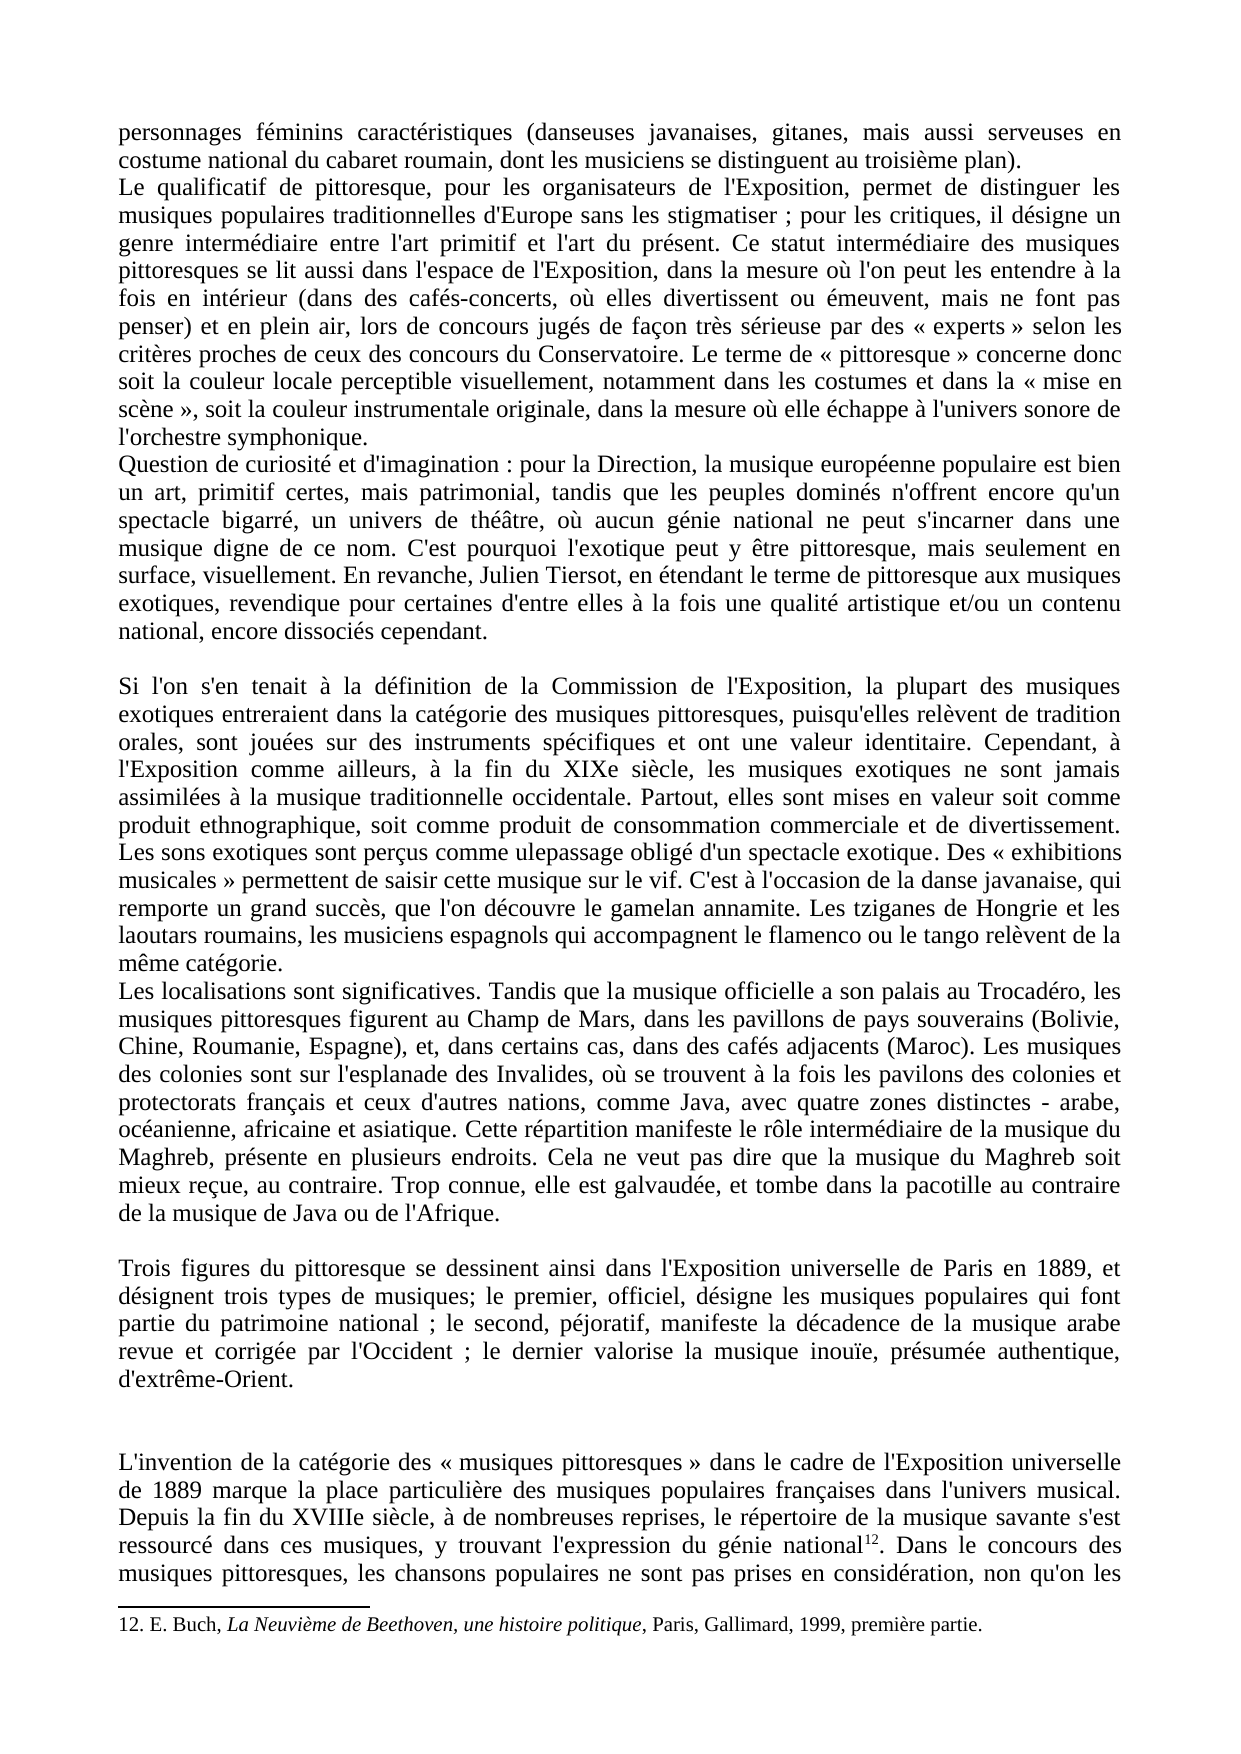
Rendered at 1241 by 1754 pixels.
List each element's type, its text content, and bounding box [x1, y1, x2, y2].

text Le qualificatif de pittoresque, pour les organisateurs de l'Exposition, permet de distinguer les musiques populaires traditionnelles d'Europe sans les stigmatiser ; pour les critiques, il désigne un genre intermédiaire entre l'art primitif et l'art du présent. Ce statut intermédiaire des musiques pittoresques se lit aussi dans l'espace de l'Exposition, dans la mesure où l'on peut les entendre à la fois en intérieur (dans des cafés-concerts, où elles divertissent ou émeuvent, mais ne font pas penser) et en plein air, lors de concours jugés de façon très sérieuse par des « experts » selon les critères proches de ceux des concours du Conservatoire. Le terme de « pittoresque » concerne donc soit la couleur locale perceptible visuellement, notamment dans les costumes et dans la « mise en scène », soit la couleur instrumentale originale, dans la mesure où elle échappe à l'univers sonore de l'orchestre symphonique. [118, 173, 1122, 451]
text Si l'on s'en tenait à la définition de la Commission de l'Exposition, la plupart des musiques exotiques entreraient dans la catégorie des musiques pittoresques, puisqu'elles relèvent de tradition orales, sont jouées sur des instruments spécifiques et ont une valeur identitaire. Cependant, à l'Exposition comme ailleurs, à la fin du XIXe siècle, les musiques exotiques ne sont jamais assimilées à la musique traditionnelle occidentale. Partout, elles sont mises en valeur soit comme produit ethnographique, soit comme produit de consommation commerciale et de divertissement. Les sons exotiques sont perçus comme ulepassage obligé d'un spectacle exotique. Des « exhibitions musicales » permettent de saisir cette musique sur le vif. C'est à l'occasion de la danse javanaise, qui remporte un grand succès, que l'on découvre le gamelan annamite. Les tziganes de Hongrie et les laoutars roumains, les musiciens espagnols qui accompagnent le flamenco ou le tango relèvent de la même catégorie. [118, 672, 1122, 977]
text Les localisations sont significatives. Tandis que la musique officielle a son palais au Trocadéro, les musiques pittoresques figurent au Champ de Mars, dans les pavillons de pays souverains (Bolivie, Chine, Roumanie, Espagne), et, dans certains cas, dans des cafés adjacents (Maroc). Les musiques des colonies sont sur l'esplanade des Invalides, où se trouvent à la fois les pavilons des colonies et protectorats français et ceux d'autres nations, comme Java, avec quatre zones distinctes - arabe, océanienne, africaine et asiatique. Cette répartition manifeste le rôle intermédiaire de la musique du Maghreb, présente en plusieurs endroits. Cela ne veut pas dire que la musique du Maghreb soit mieux reçue, au contraire. Trop connue, elle est galvaudée, et tombe dans la pacotille au contraire de la musique de Java ou de l'Afrique. [118, 977, 1122, 1226]
text . E. Buch, La Neuvième de Beethoven, une histoire politique, Paris, Gallimard, 1999, première partie. [118, 1613, 1122, 1636]
text L'invention de la catégorie des « musiques pittoresques » dans le cadre de l'Exposition universelle de 1889 marque la place particulière des musiques populaires françaises dans l'univers musical. Depuis la fin du XVIIIe siècle, à de nombreuses reprises, le répertoire de la musique savante s'est ressourcé dans ces musiques, y trouvant l'expression du génie national. Dans le concours des musiques pittoresques, les chansons populaires ne sont pas prises en considération, non qu'on les [118, 1448, 1122, 1587]
text Question de curiosité et d'imagination : pour la Direction, la musique européenne populaire est bien un art, primitif certes, mais patrimonial, tandis que les peuples dominés n'offrent encore qu'un spectacle bigarré, un univers de théâtre, où aucun génie national ne peut s'incarner dans une musique digne de ce nom. C'est pourquoi l'exotique peut y être pittoresque, mais seulement en surface, visuellement. En revanche, Julien Tiersot, en étendant le terme de pittoresque aux musiques exotiques, revendique pour certaines d'entre elles à la fois une qualité artistique et/ou un contenu national, encore dissociés cependant. [118, 451, 1122, 644]
text personnages féminins caractéristiques (danseuses javanaises, gitanes, mais aussi serveuses en costume national du cabaret roumain, dont les musiciens se distinguent au troisième plan). [118, 118, 1122, 173]
text Trois figures du pittoresque se dessinent ainsi dans l'Exposition universelle de Paris en 1889, et désignent trois types de musiques; le premier, officiel, désigne les musiques populaires qui font partie du patrimoine national ; le second, péjoratif, manifeste la décadence de la musique arabe revue et corrigée par l'Occident ; le dernier valorise la musique inouïe, présumée authentique, d'extrême-Orient. [118, 1254, 1122, 1393]
